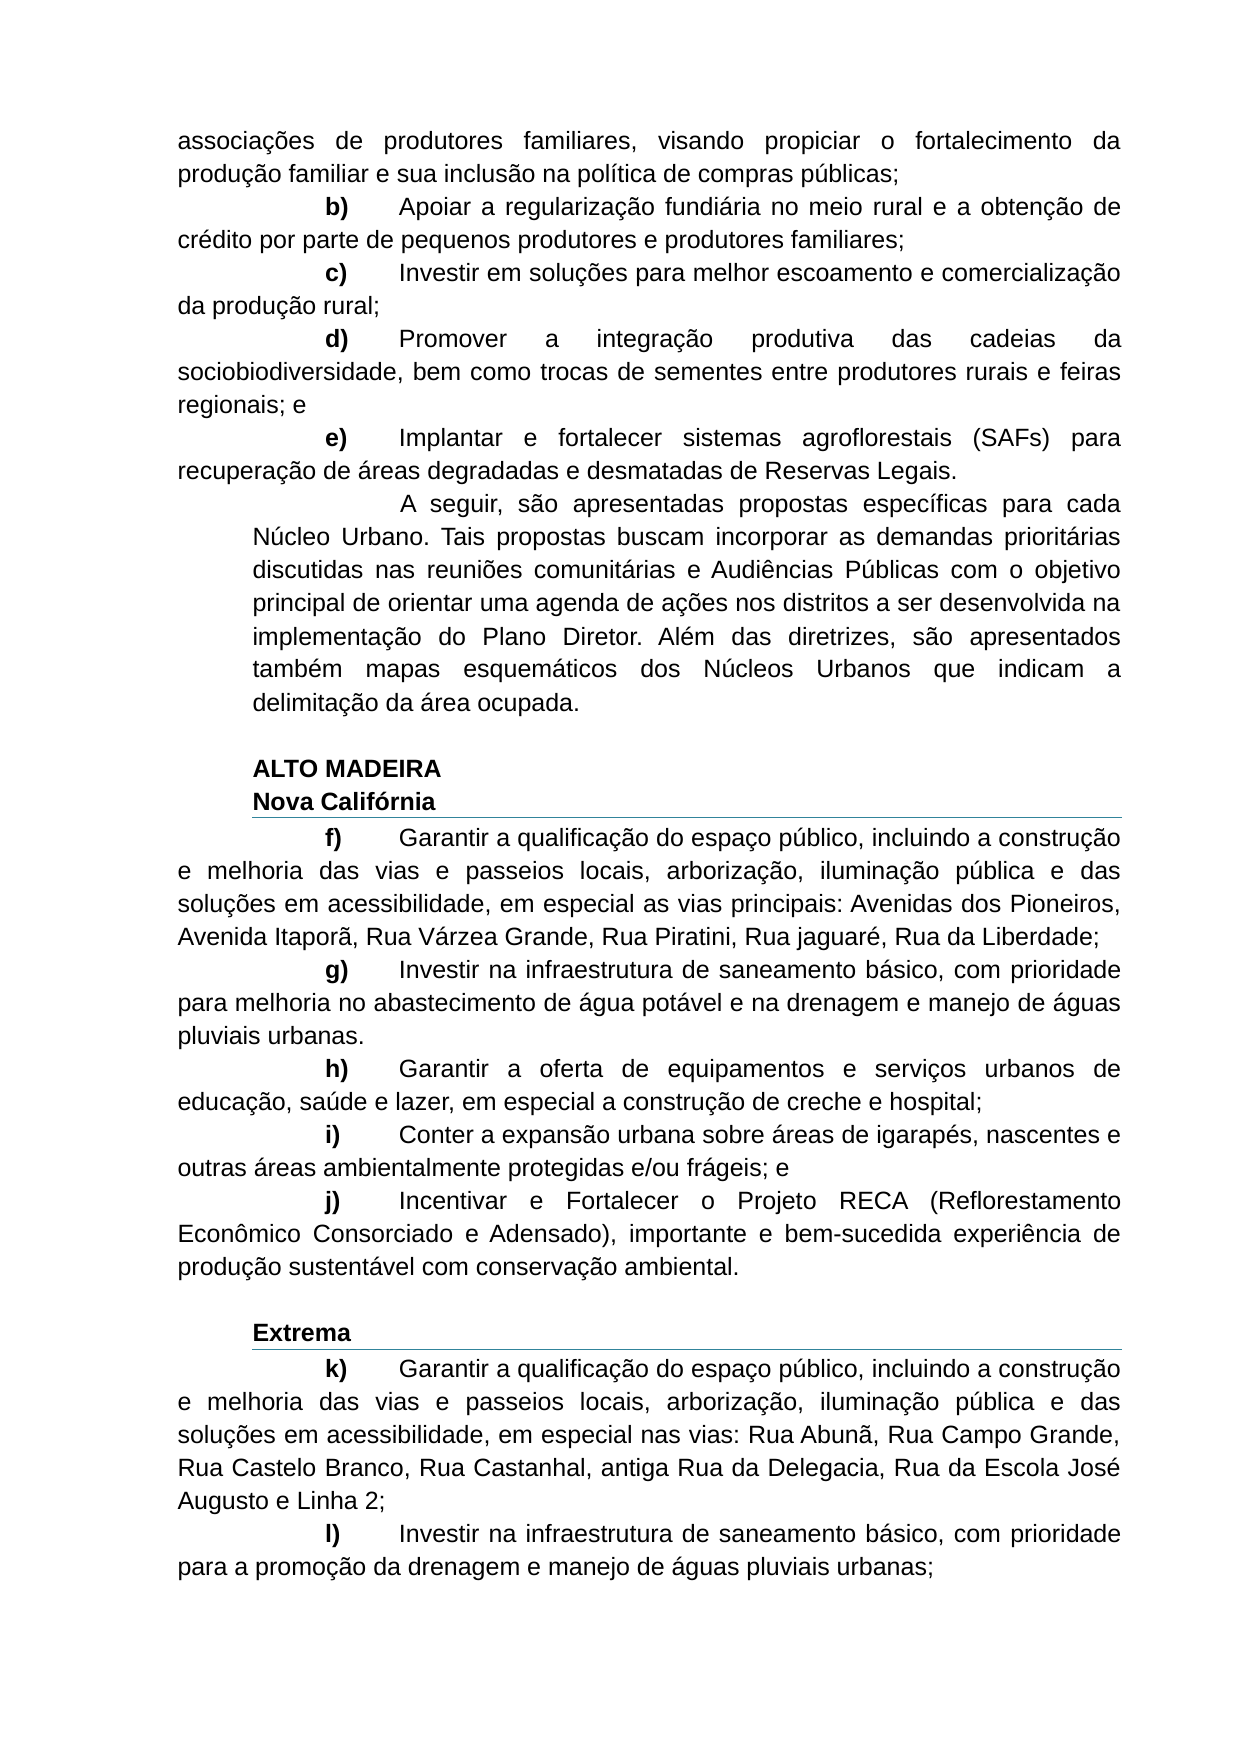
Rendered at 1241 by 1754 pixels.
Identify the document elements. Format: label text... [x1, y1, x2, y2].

list Garantir a qualificação do espaço público, incluindo a construção e melhoria das vias e passeios locais, arborização, iluminação pública e das soluções em acessibilidade, em especial nas vias: Rua Abunã, Rua Campo Grande, Rua Castelo Branco, Rua Castanhal, antiga Rua da Delegacia, Rua da Escola José Augusto e Linha 2; [177, 1354, 1122, 1515]
list Promover a integração produtiva das cadeias da sociobiodiversidade, bem como trocas de sementes entre produtores rurais e feiras regionais; e [177, 324, 1122, 419]
list Investir na infraestrutura de saneamento básico, com prioridade para a promoção da drenagem e manejo de águas pluviais urbanas; [177, 1519, 1122, 1581]
text A seguir, são apresentadas propostas específicas para cada Núcleo Urbano. Tais propostas buscam incorporar as demandas prioritárias discutidas nas reuniões comunitárias e Audiências Públicas com o objetivo principal de orientar uma agenda de ações nos distritos a ser desenvolvida na implementação do Plano Diretor. Além das diretrizes, são apresentados também mapas esquemáticos dos Núcleos Urbanos que indicam a delimitação da área ocupada. [252, 489, 1122, 716]
list Conter a expansão urbana sobre áreas de igarapés, nascentes e outras áreas ambientalmente protegidas e/ou frágeis; e [177, 1120, 1122, 1182]
list Incentivar e Fortalecer o Projeto RECA (Reflorestamento Econômico Consorciado e Adensado), importante e bem-sucedida experiência de produção sustentável com conservação ambiental. [177, 1186, 1122, 1281]
list Apoiar a regularização fundiária no meio rural e a obtenção de crédito por parte de pequenos produtores e produtores familiares; [177, 192, 1122, 254]
list Garantir a oferta de equipamentos e serviços urbanos de educação, saúde e lazer, em especial a construção de creche e hospital; [177, 1054, 1122, 1116]
list associações de produtores familiares, visando propiciar o fortalecimento da produção familiar e sua inclusão na política de compras públicas; [177, 126, 1122, 188]
list Investir em soluções para melhor escoamento e comercialização da produção rural; [177, 258, 1122, 320]
list Garantir a qualificação do espaço público, incluindo a construção e melhoria das vias e passeios locais, arborização, iluminação pública e das soluções em acessibilidade, em especial as vias principais: Avenidas dos Pioneiros, Avenida Itaporã, Rua Várzea Grande, Rua Piratini, Rua jaguaré, Rua da Liberdade; [177, 823, 1122, 951]
text ALTO MADEIRA [252, 753, 1122, 782]
text Extrema [252, 1318, 1122, 1349]
list Implantar e fortalecer sistemas agroflorestais (SAFs) para recuperação de áreas degradadas e desmatadas de Reservas Legais. [177, 423, 1122, 485]
text Nova Califórnia [252, 787, 1122, 817]
list Investir na infraestrutura de saneamento básico, com prioridade para melhoria no abastecimento de água potável e na drenagem e manejo de águas pluviais urbanas. [177, 955, 1122, 1049]
